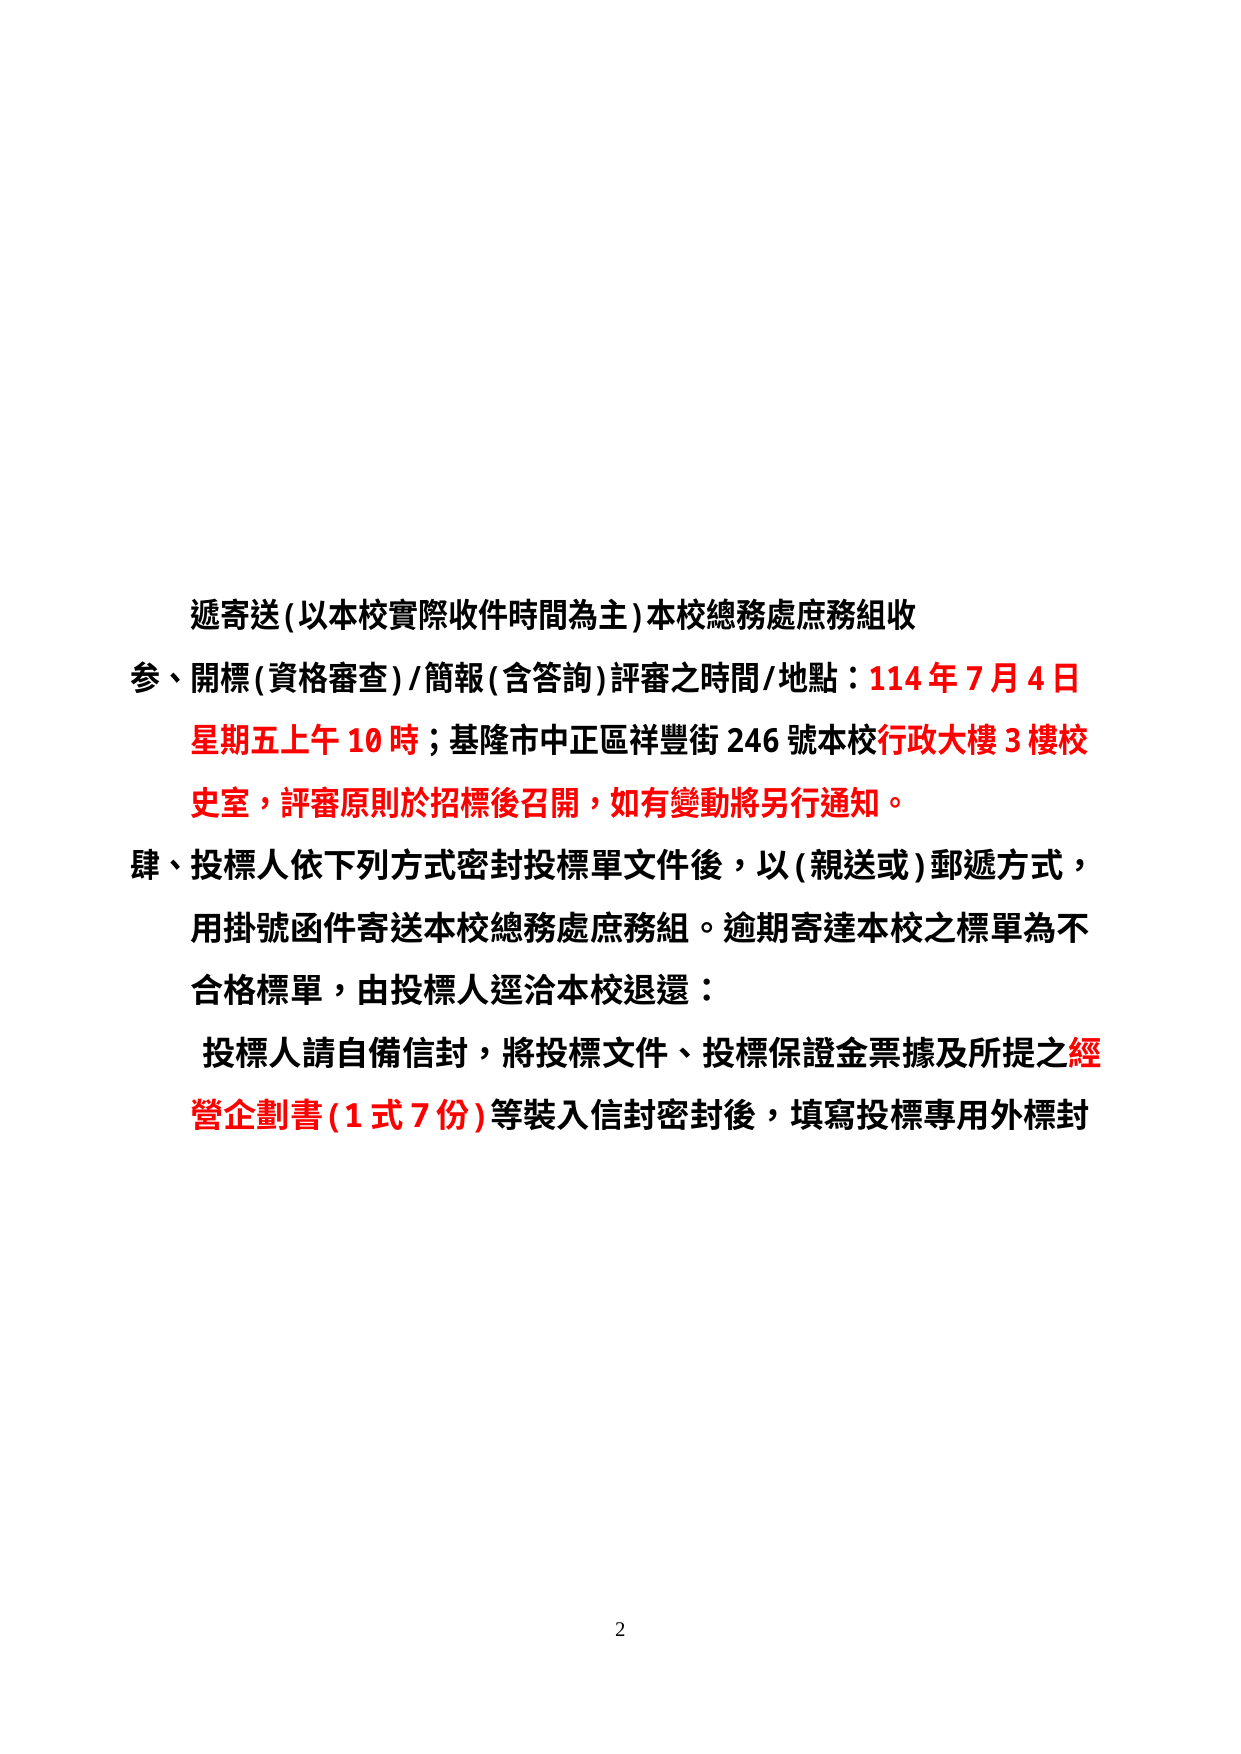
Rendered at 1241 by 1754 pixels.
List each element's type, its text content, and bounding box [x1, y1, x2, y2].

text 投標人請自備信封，將投標文件、投標保證金票據及所提之經營企劃書(1式7份)等裝入信封密封後，填寫投標專用外標封 [130, 1009, 1110, 1134]
text 参、開標(資格審查)/簡報(含答詢)評審之時間/地點：114年7月4日星期五上午10時；基隆市中正區祥豐街246號本校行政大樓3樓校史室，評審原則於招標後召開，如有變動將另行通知。 [130, 634, 1110, 822]
text 遞寄送(以本校實際收件時間為主)本校總務處庶務組收 [130, 572, 1110, 634]
text 肆、投標人依下列方式密封投標單文件後，以(親送或)郵遞方式，用掛號函件寄送本校總務處庶務組。逾期寄達本校之標單為不合格標單，由投標人逕洽本校退還： [130, 822, 1110, 1009]
